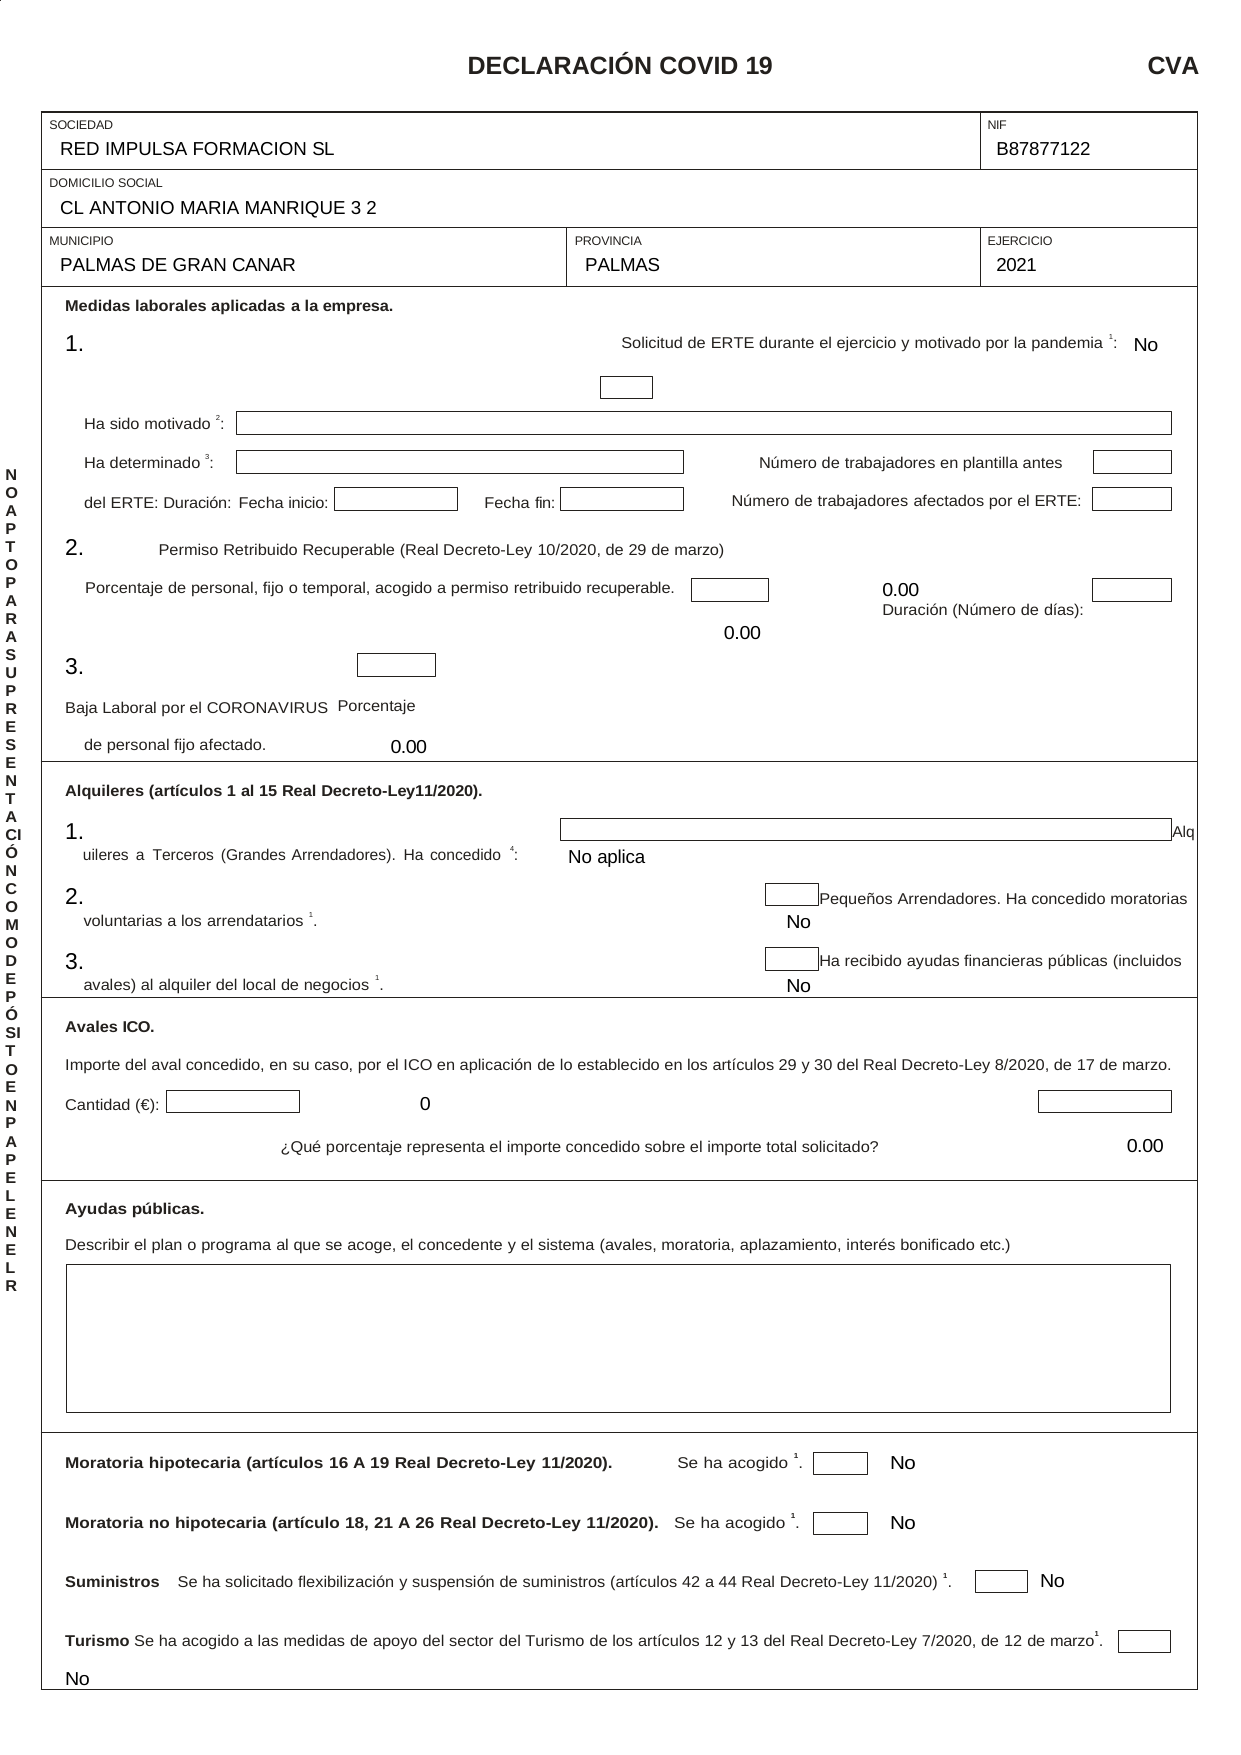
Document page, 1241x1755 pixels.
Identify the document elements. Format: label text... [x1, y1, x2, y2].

table_cell Avales ICO. Importe del aval concedido, en su caso, por el ICO en aplicación de lo establecido en los artículos 29 y 30 del Real Decreto-Ley 8/2020, de 17 de marzo. Cantidad (€): 0 ¿Qué porcentaje representa el importe concedido sobre el importe total solicitado? 0.00 [42, 998, 1197, 1180]
table_cell DOMICILIO SOCIAL CL ANTONIO MARIA MANRIQUE 3 2 [42, 170, 1197, 227]
table_cell EJERCICIO 2021 [981, 228, 1197, 286]
table_header SOCIEDAD RED IMPULSA FORMACION SL [42, 113, 980, 169]
table_cell Alquileres (artículos 1 al 15 Real Decreto-Ley11/2020). Alquileres a Terceros (Grandes Arrendadores). Ha concedido 4: No aplica Pequeños Arrendadores. Ha concedido moratorias voluntarias a los arrendatarios 1. No Ha recibido ayudas financieras públicas (incluidos avales) al alquiler del local de negocios 1. No [42, 762, 1197, 997]
table_cell Medidas laborales aplicadas a la empresa. Solicitud de ERTE durante el ejercicio y motivado por la pandemia 1: No Ha sido motivado 2: Ha determinado 3: Número de trabajadores en plantilla antes del ERTE: Duración: Fecha inicio: Fecha fin: Número de trabajadores afectados por el ERTE: Permiso Retribuido Recuperable (Real Decreto-Ley 10/2020, de 29 de marzo) Porcentaje de personal, fijo o temporal, acogido a permiso retribuido recuperable. 0.00 Duración (Número de días): 0.00 Baja Laboral por el CORONAVIRUS Porcentaje de personal fijo afectado. 0.00 [42, 287, 1197, 761]
table_cell Moratoria hipotecaria (artículos 16 A 19 Real Decreto-Ley 11/2020). Se ha acogido 1. No Moratoria no hipotecaria (artículo 18, 21 A 26 Real Decreto-Ley 11/2020). Se ha acogido 1. No Suministros Se ha solicitado flexibilización y suspensión de suministros (artículos 42 a 44 Real Decreto-Ley 11/2020) 1. No Turismo Se ha acogido a las medidas de apoyo del sector del Turismo de los artículos 12 y 13 del Real Decreto-Ley 7/2020, de 12 de marzo1. No [42, 1433, 1197, 1689]
text NO APTO PARA SU PRESENTACIÓN COMO DEPÓSITO EN PAPEL EN EL REGISTRO MERCANTIL [5, 466, 26, 1291]
table_header NIF B87877122 [981, 113, 1197, 169]
table_cell MUNICIPIO PALMAS DE GRAN CANAR [42, 228, 566, 286]
table_cell Ayudas públicas. Describir el plan o programa al que se acoge, el concedente y el sistema (avales, moratoria, aplazamiento, interés bonificado etc.) [42, 1181, 1197, 1432]
table_cell PROVINCIA PALMAS [567, 228, 980, 286]
